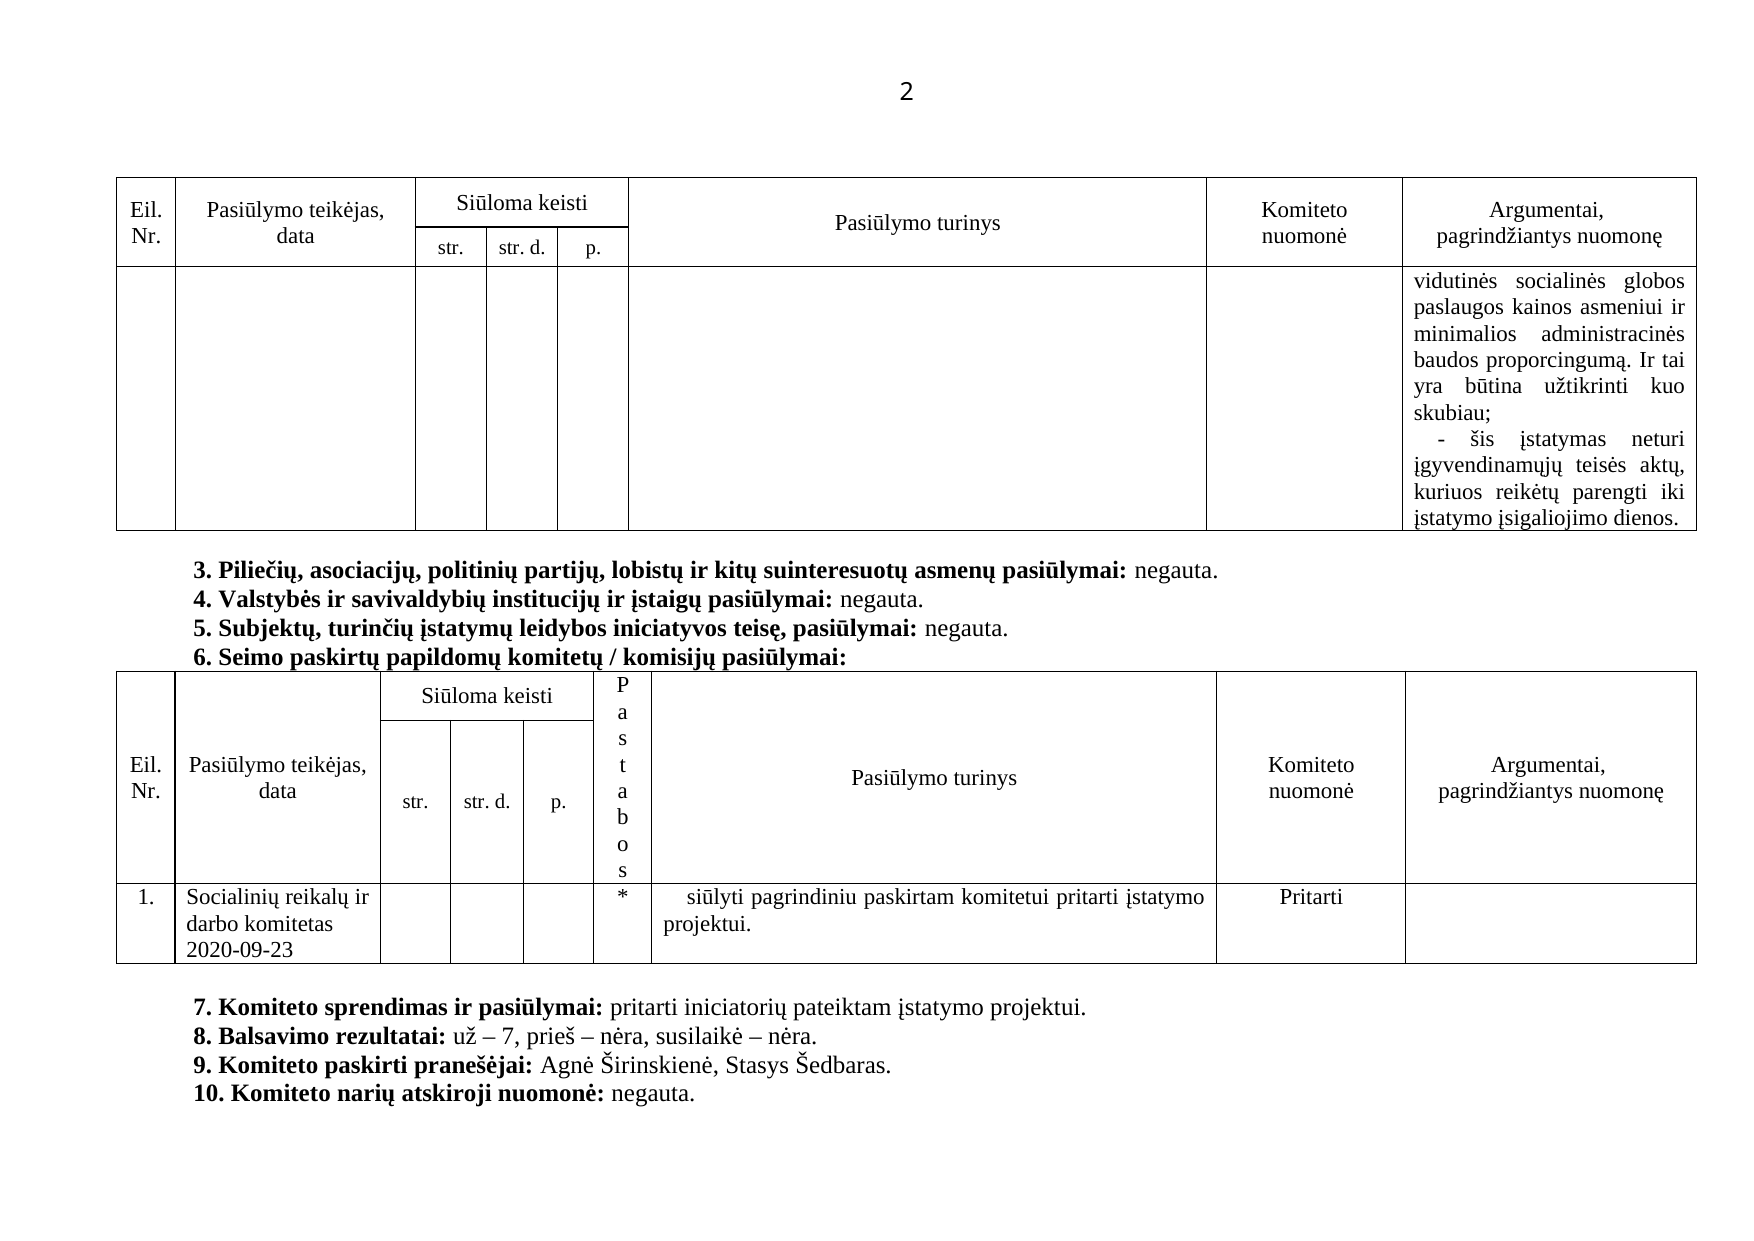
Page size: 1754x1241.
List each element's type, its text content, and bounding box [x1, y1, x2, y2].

table_cell 1. [117, 884, 174, 962]
table_header Argumentai, pagrindžiantys nuomonę [1403, 178, 1696, 266]
table_cell [629, 267, 1206, 530]
table_cell [451, 884, 523, 962]
table_cell [524, 884, 593, 962]
text 5. Subjektų, turinčių įstatymų leidybos iniciatyvos teisę, pasiūlymai: negauta. [118, 613, 1695, 642]
table_cell [176, 267, 415, 530]
table_header Pasiūlymo turinys [652, 672, 1216, 882]
table_header Pasiūlymo turinys [629, 178, 1206, 266]
table_header Pasiūlymo teikėjas, data [176, 672, 380, 882]
table_cell [1406, 884, 1696, 962]
table_cell str. d. [451, 721, 523, 882]
table_header Eil. Nr. [117, 178, 175, 266]
text 4. Valstybės ir savivaldybių institucijų ir įstaigų pasiūlymai: negauta. [118, 584, 1695, 613]
text 8. Balsavimo rezultatai: už – 7, prieš – nėra, susilaikė – nėra. [118, 1021, 1695, 1050]
table_cell p. [524, 721, 593, 882]
table_cell [117, 267, 175, 530]
text 10. Komiteto narių atskiroji nuomonė: negauta. [118, 1078, 1695, 1107]
text 3. Piliečių, asociacijų, politinių partijų, lobistų ir kitų suinteresuotų asmenų pasiūlymai: negauta. [118, 556, 1695, 584]
text 7. Komiteto sprendimas ir pasiūlymai: pritarti iniciatorių pateiktam įstatymo projektui. [118, 992, 1695, 1021]
table_header Argumentai, pagrindžiantys nuomonę [1406, 672, 1696, 882]
table_cell * [594, 884, 651, 962]
table_cell [487, 267, 557, 530]
table_cell Socialinių reikalų ir darbo komitetas 2020-09-23 [176, 884, 380, 962]
table_header Pasiūlymo teikėjas, data [176, 178, 415, 266]
table_cell str. d. [487, 228, 557, 266]
table_cell str. [416, 228, 486, 266]
table_cell [1207, 267, 1402, 530]
table_cell [558, 267, 628, 530]
table_cell Pritarti [1217, 884, 1405, 962]
table_cell siūlyti pagrindiniu paskirtam komitetui pritarti įstatymo projektui. [652, 884, 1216, 962]
table_header Komiteto nuomonė [1207, 178, 1402, 266]
table_header Eil. Nr. [117, 672, 174, 882]
table_cell str. [381, 721, 450, 882]
table_cell vidutinės socialinės globos paslaugos kainos asmeniui ir minimalios administracinės baudos proporcingumą. Ir tai yra būtina užtikrinti kuo skubiau; - šis įstatymas neturi įgyvendinamųjų teisės aktų, kuriuos reikėtų parengti iki įstatymo įsigaliojimo dienos. [1403, 267, 1696, 530]
table_header Siūloma keisti [381, 672, 593, 720]
table_cell [416, 267, 486, 530]
table_header Komiteto nuomonė [1217, 672, 1405, 882]
table_cell p. [558, 228, 628, 266]
table_header Pastabos [594, 672, 651, 882]
table_header Siūloma keisti [416, 178, 628, 226]
table_cell [381, 884, 450, 962]
text 6. Seimo paskirtų papildomų komitetų / komisijų pasiūlymai: [118, 642, 1695, 671]
text 9. Komiteto paskirti pranešėjai: Agnė Širinskienė, Stasys Šedbaras. [118, 1050, 1695, 1078]
